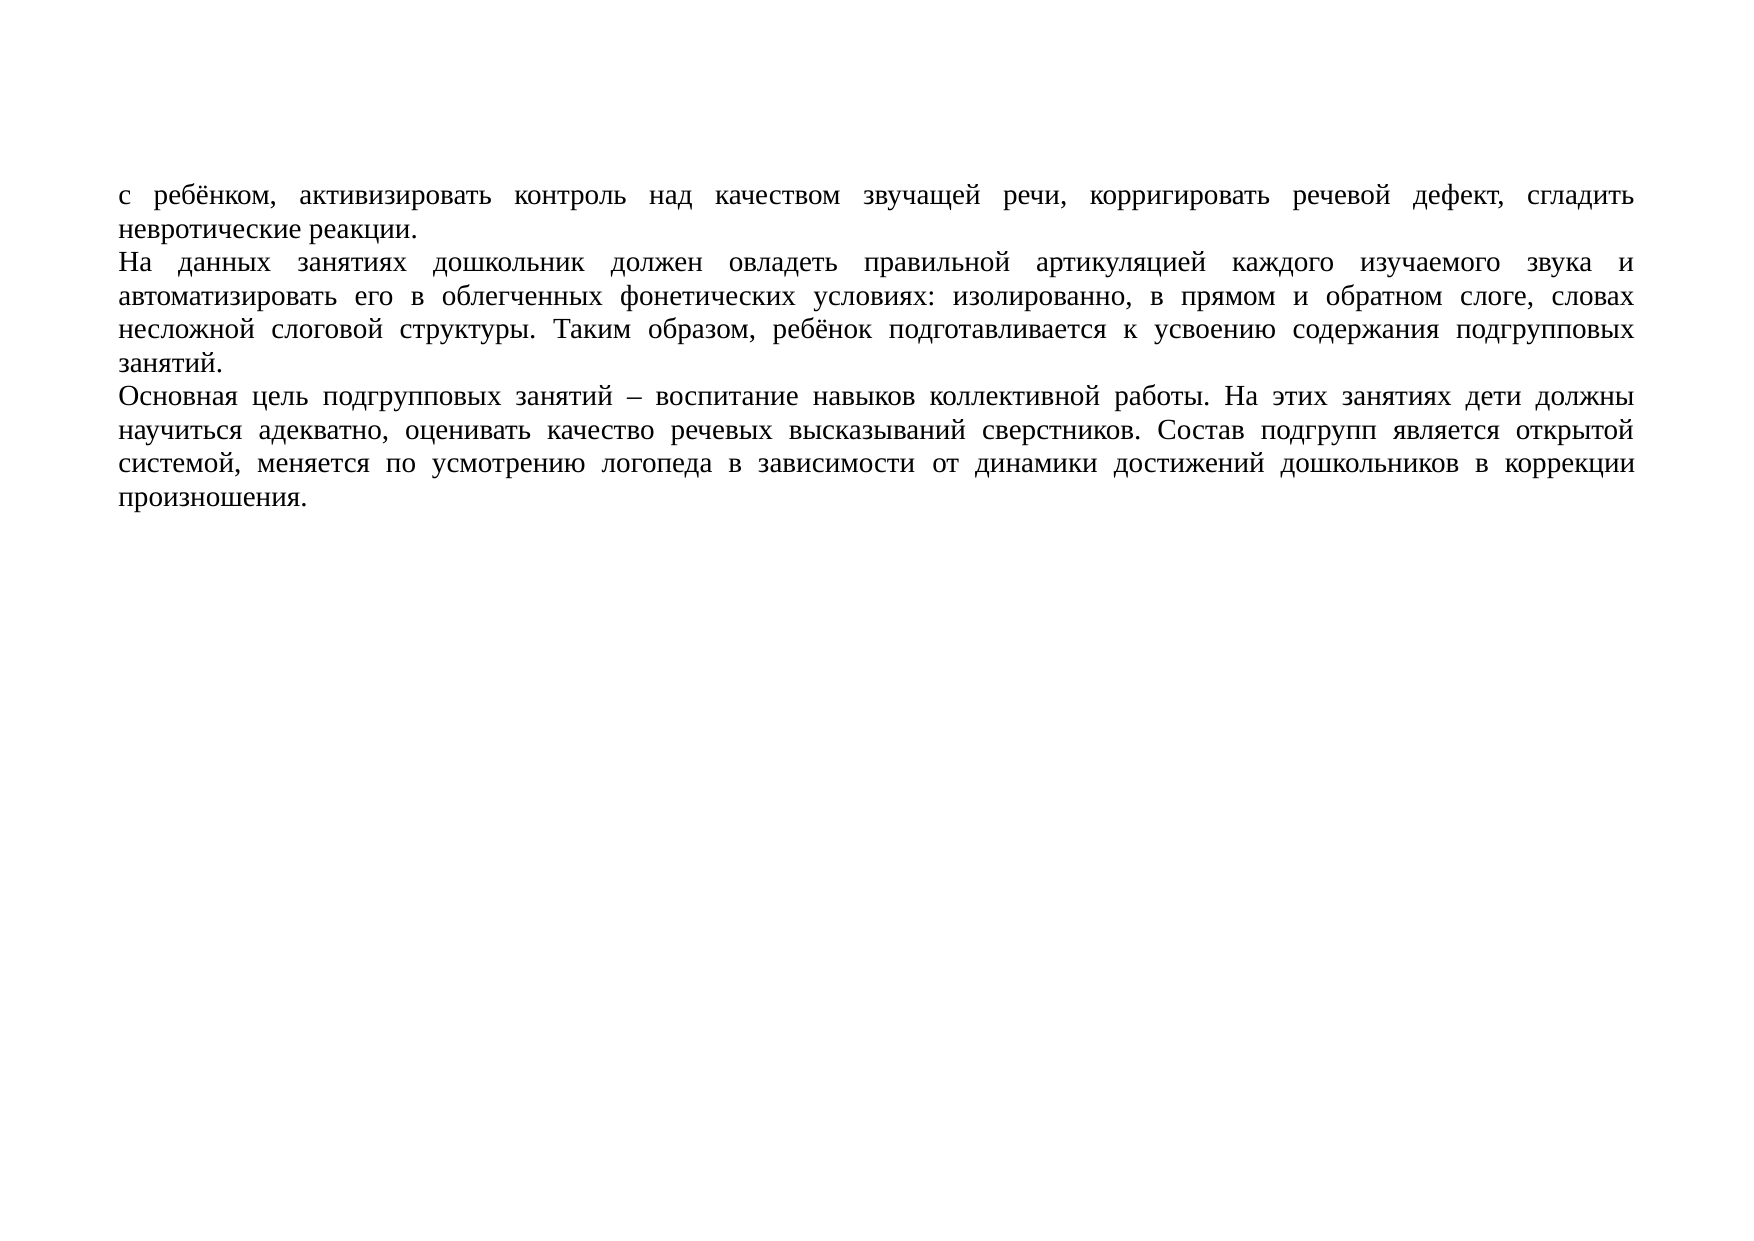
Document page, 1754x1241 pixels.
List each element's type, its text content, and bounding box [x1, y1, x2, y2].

text с ребёнком, активизировать контроль над качеством звучащей речи, корригировать речевой дефект, сгладить невротические реакции. [118, 177, 1636, 244]
text Основная цель подгрупповых занятий – воспитание навыков коллективной работы. На этих занятиях дети должны научиться адекватно, оценивать качество речевых высказываний сверстников. Состав подгрупп является открытой системой, меняется по усмотрению логопеда в зависимости от динамики достижений дошкольников в коррекции произношения. [118, 378, 1636, 513]
text На данных занятиях дошкольник должен овладеть правильной артикуляцией каждого изучаемого звука и автоматизировать его в облегченных фонетических условиях: изолированно, в прямом и обратном слоге, словах несложной слоговой структуры. Таким образом, ребёнок подготавливается к усвоению содержания подгрупповых занятий. [118, 244, 1636, 378]
